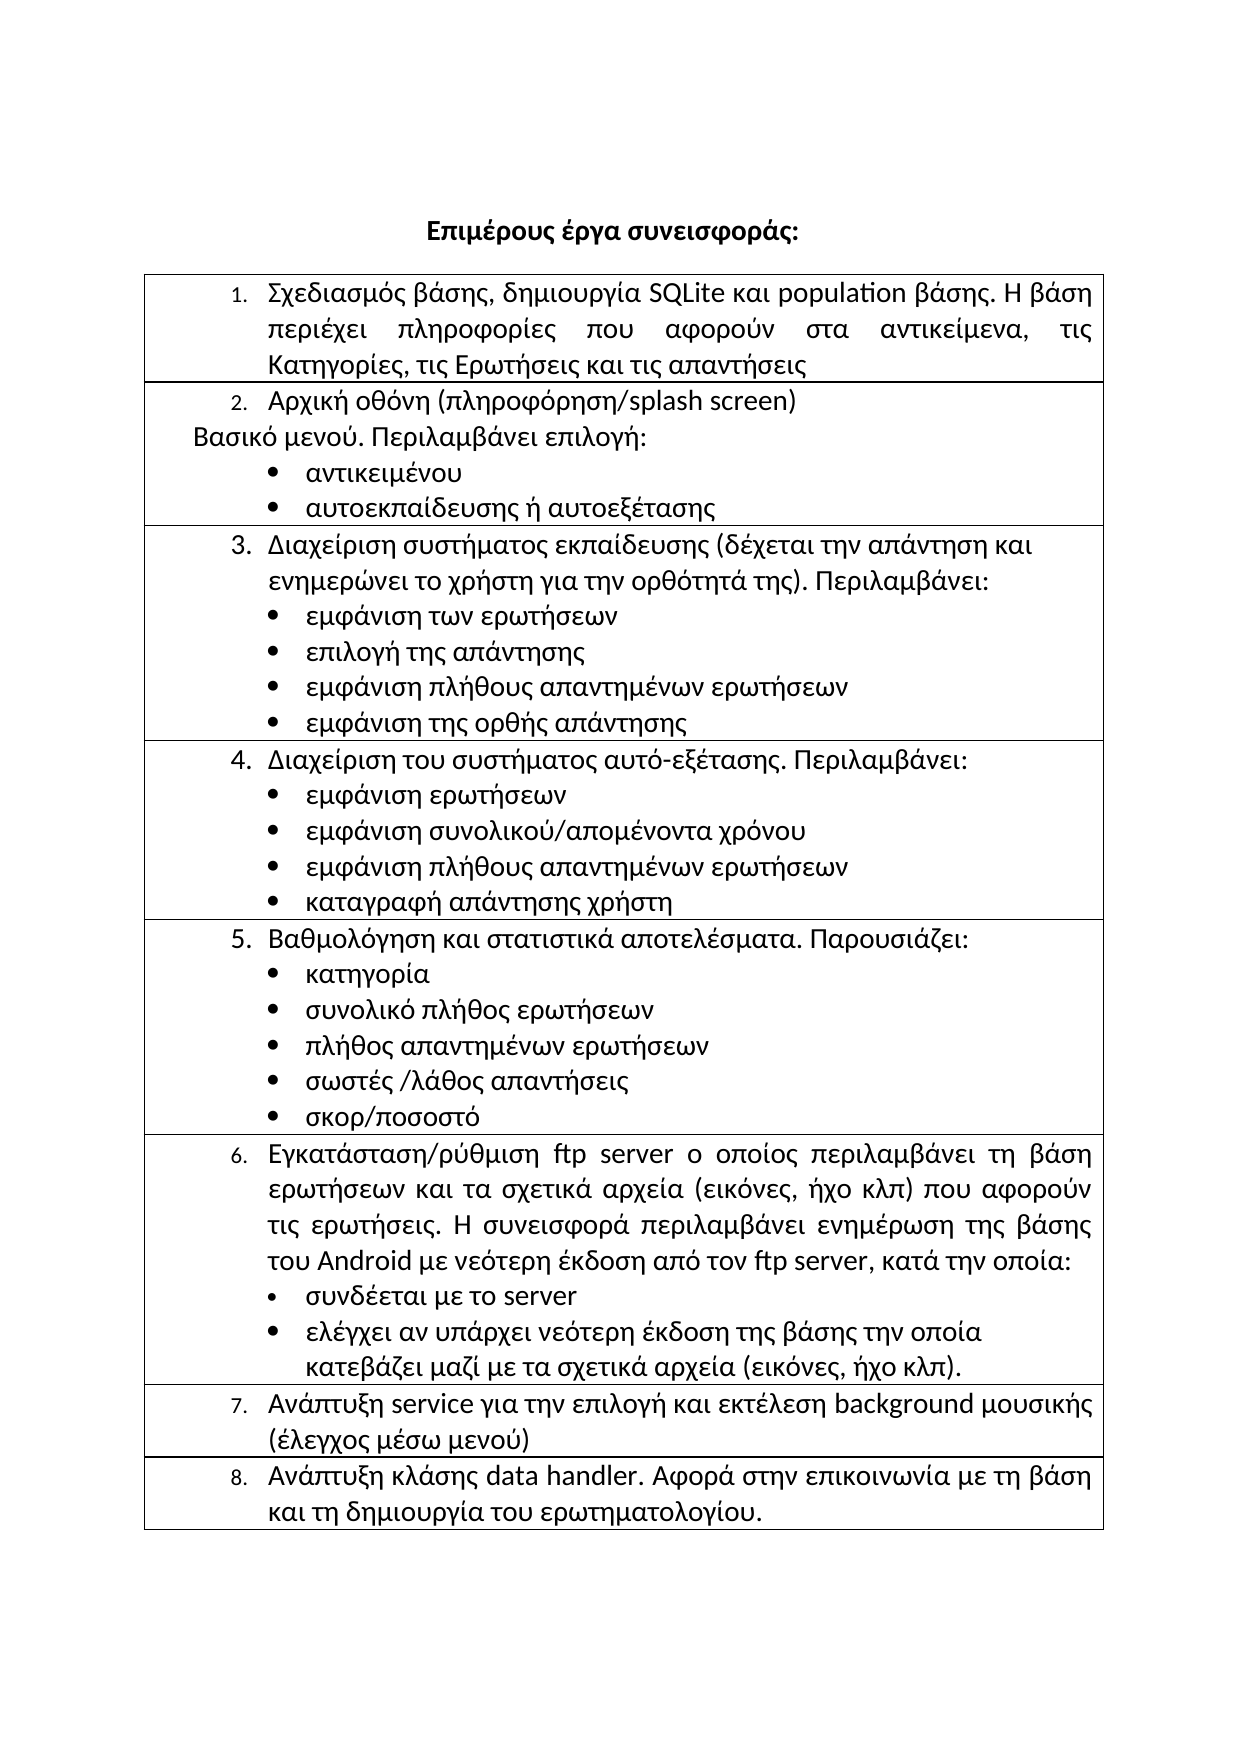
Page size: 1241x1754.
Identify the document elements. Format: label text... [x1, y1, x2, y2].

table_cell Ανάπτυξη κλάσης data handler. Αφορά στην επικοινωνία με τη βάση και τη δημιουργία του ερωτηματολογίου. [145, 1458, 1103, 1529]
text Επιμέρους έργα συνεισφοράς: [133, 212, 1093, 247]
table_cell Διαχείριση του συστήματος αυτό-εξέτασης. Περιλαμβάνει: εμφάνιση ερωτήσεων εμφάνιση συνολικού/απομένοντα χρόνου εμφάνιση πλήθους απαντημένων ερωτήσεων καταγραφή απάντησης χρήστη [145, 741, 1103, 919]
table_cell Βαθμολόγηση και στατιστικά αποτελέσματα. Παρουσιάζει: κατηγορία συνολικό πλήθος ερωτήσεων πλήθος απαντημένων ερωτήσεων σωστές /λάθος απαντήσεις σκορ/ποσοστό [145, 920, 1103, 1134]
table_cell Εγκατάσταση/ρύθμιση ftp server ο οποίος περιλαμβάνει τη βάση ερωτήσεων και τα σχετικά αρχεία (εικόνες, ήχο κλπ) που αφορούν τις ερωτήσεις. Η συνεισφορά περιλαμβάνει ενημέρωση της βάσης του Android με νεότερη έκδοση από τον ftp server, κατά την οποία: συνδέεται με το server ελέγχει αν υπάρχει νεότερη έκδοση της βάσης την οποία κατεβάζει μαζί με τα σχετικά αρχεία (εικόνες, ήχο κλπ). [145, 1135, 1103, 1384]
table_cell Αρχική οθόνη (πληροφόρηση/splash screen) Bασικό μενού. Περιλαμβάνει επιλογή: αντικειμένου αυτοεκπαίδευσης ή αυτοεξέτασης [145, 383, 1103, 525]
table_header Σχεδιασμός βάσης, δημιουργία SQLite και population βάσης. Η βάση περιέχει πληροφορίες που αφορούν στα αντικείμενα, τις Κατηγορίες, τις Ερωτήσεις και τις απαντήσεις [145, 275, 1103, 381]
table_cell Ανάπτυξη service για την επιλογή και εκτέλεση background μουσικής (έλεγχος μέσω μενού) [145, 1385, 1103, 1456]
table_cell Διαχείριση συστήματος εκπαίδευσης (δέχεται την απάντηση και ενημερώνει το χρήστη για την ορθότητά της). Περιλαμβάνει: εμφάνιση των ερωτήσεων επιλογή της απάντησης εμφάνιση πλήθους απαντημένων ερωτήσεων εμφάνιση της ορθής απάντησης [145, 526, 1103, 740]
